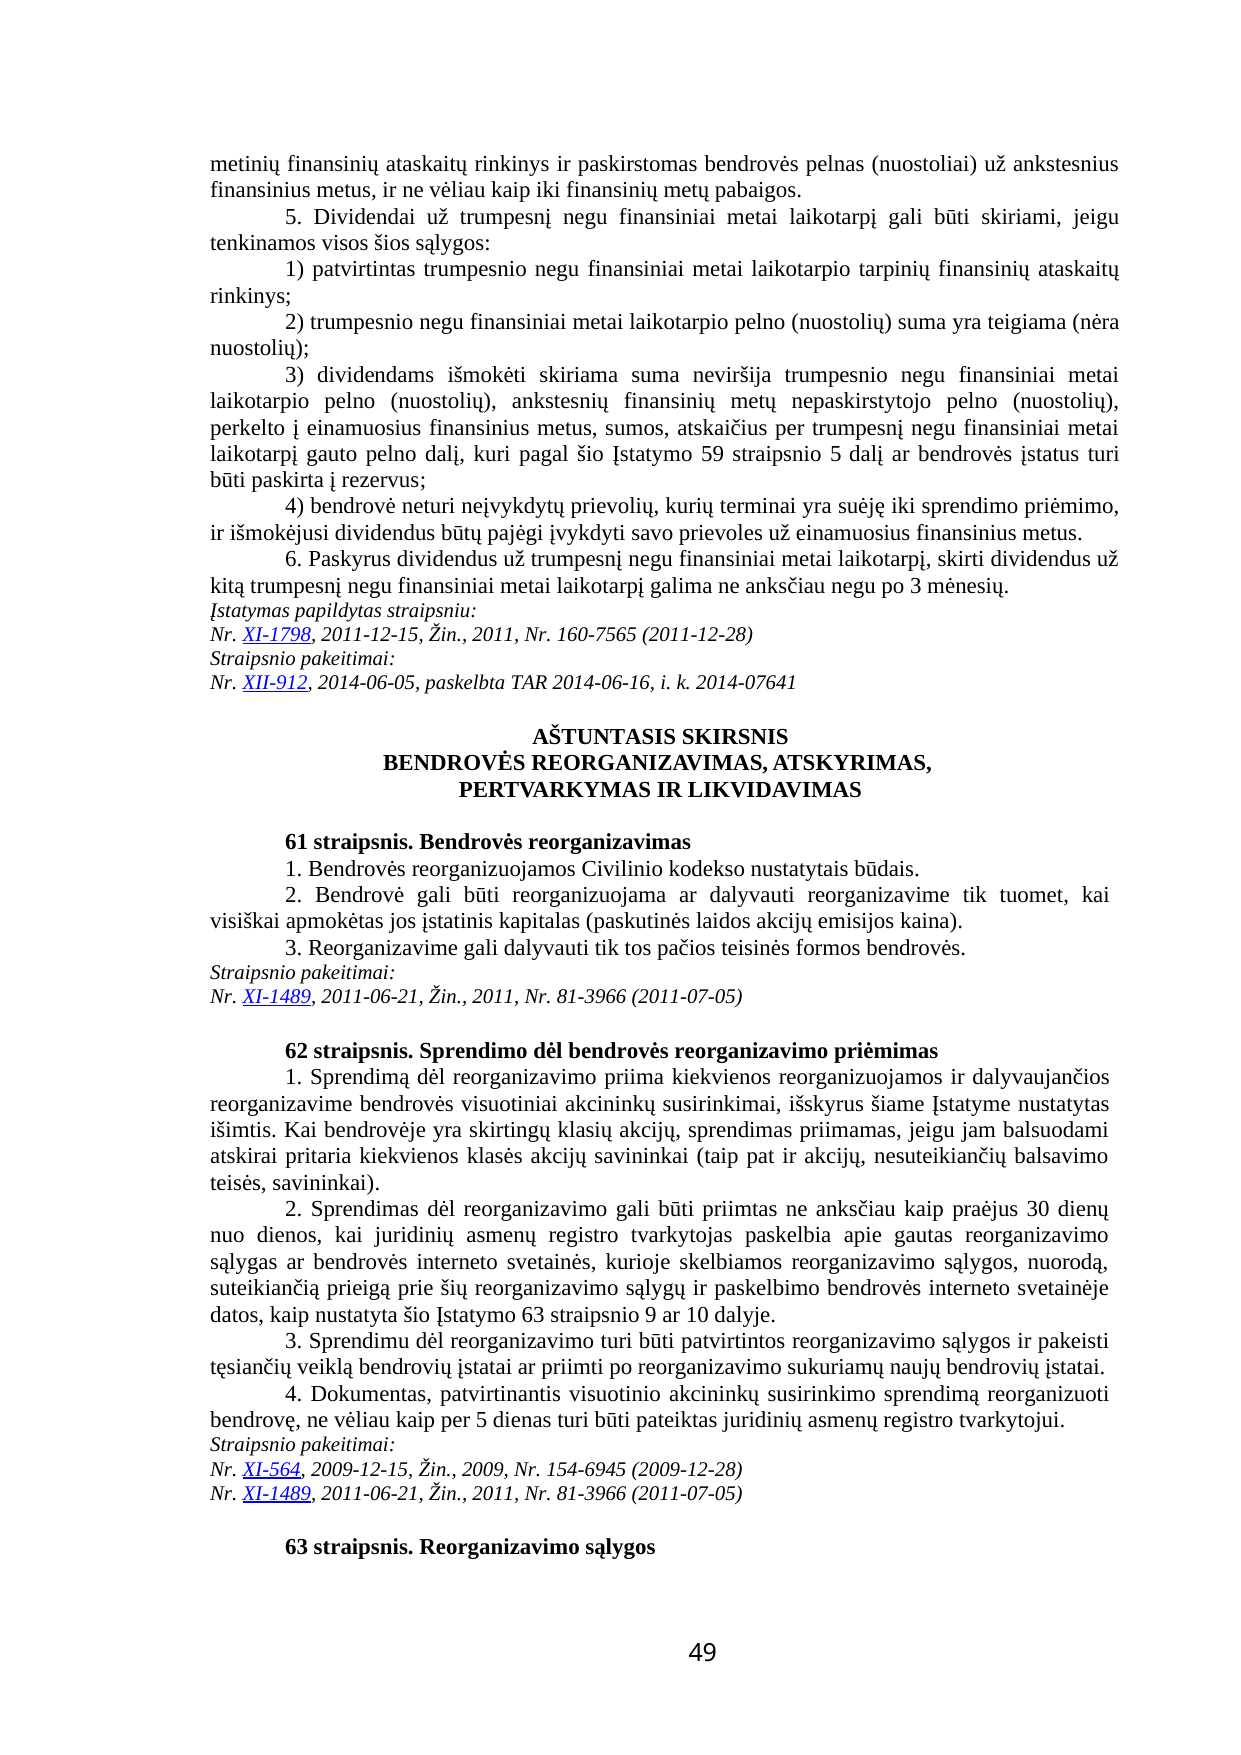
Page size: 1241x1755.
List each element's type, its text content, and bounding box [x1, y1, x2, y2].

text 3. Reorganizavime gali dalyvauti tik tos pačios teisinės formos bendrovės. [210, 934, 1111, 960]
text 4. Dokumentas, patvirtinantis visuotinio akcininkų susirinkimo sprendimą reorganizuoti bendrovę, ne vėliau kaip per 5 dienas turi būti pateiktas juridinių asmenų registro tvarkytojui. [210, 1380, 1111, 1432]
text Nr. XII-912, 2014-06-05, paskelbta TAR 2014-06-16, i. k. 2014-07641 [210, 670, 1120, 694]
text 6. Paskyrus dividendus už trumpesnį negu finansiniai metai laikotarpį, skirti dividendus už kitą trumpesnį negu finansiniai metai laikotarpį galima ne anksčiau negu po 3 mėnesių. [210, 545, 1120, 598]
text 5. Dividendai už trumpesnį negu finansiniai metai laikotarpį gali būti skiriami, jeigu tenkinamos visos šios sąlygos: [210, 203, 1120, 255]
text Nr. XI-564, 2009-12-15, Žin., 2009, Nr. 154-6945 (2009-12-28) [210, 1456, 1120, 1481]
text 2. Sprendimas dėl reorganizavimo gali būti priimtas ne anksčiau kaip praėjus 30 dienų nuo dienos, kai juridinių asmenų registro tvarkytojas paskelbia apie gautas reorganizavimo sąlygas ar bendrovės interneto svetainės, kurioje skelbiamos reorganizavimo sąlygos, nuorodą, suteikiančią prieigą prie šių reorganizavimo sąlygų ir paskelbimo bendrovės interneto svetainėje datos, kaip nustatyta šio Įstatymo 63 straipsnio 9 ar 10 dalyje. [210, 1195, 1110, 1327]
text Straipsnio pakeitimai: [210, 960, 1111, 984]
text 62 straipsnis. Sprendimo dėl bendrovės reorganizavimo priėmimas [210, 1037, 1111, 1063]
text 4) bendrovė neturi neįvykdytų prievolių, kurių terminai yra suėję iki sprendimo priėmimo, ir išmokėjusi dividendus būtų pajėgi įvykdyti savo prievoles už einamuosius finansinius metus. [210, 493, 1120, 545]
text Straipsnio pakeitimai: [210, 1432, 1111, 1456]
text 3) dividendams išmokėti skiriama suma neviršija trumpesnio negu finansiniai metai laikotarpio pelno (nuostolių), ankstesnių finansinių metų nepaskirstytojo pelno (nuostolių), perkelto į einamuosius finansinius metus, sumos, atskaičius per trumpesnį negu finansiniai metai laikotarpį gauto pelno dalį, kuri pagal šio Įstatymo 59 straipsnio 5 dalį ar bendrovės įstatus turi būti paskirta į rezervus; [210, 361, 1120, 493]
text Nr. XI-1798, 2011-12-15, Žin., 2011, Nr. 160-7565 (2011-12-28) [210, 622, 1120, 646]
text Straipsnio pakeitimai: [210, 646, 1111, 670]
text 2. Bendrovė gali būti reorganizuojama ar dalyvauti reorganizavime tik tuomet, kai visiškai apmokėtas jos įstatinis kapitalas (paskutinės laidos akcijų emisijos kaina). [210, 881, 1111, 934]
text 63 straipsnis. Reorganizavimo sąlygos [210, 1533, 1120, 1560]
text Įstatymas papildytas straipsniu: [210, 598, 1120, 622]
text metinių finansinių ataskaitų rinkinys ir paskirstomas bendrovės pelnas (nuostoliai) už ankstesnius finansinius metus, ir ne vėliau kaip iki finansinių metų pabaigos. [210, 150, 1120, 203]
text 3. Sprendimu dėl reorganizavimo turi būti patvirtintos reorganizavimo sąlygos ir pakeisti tęsiančių veiklą bendrovių įstatai ar priimti po reorganizavimo sukuriamų naujų bendrovių įstatai. [210, 1327, 1111, 1380]
text 61 straipsnis. Bendrovės reorganizavimas [210, 828, 1111, 855]
text BENDROVėS REORGANIZAVIMAS, ATSKYRIMAS, [210, 749, 1111, 776]
text 1. Bendrovės reorganizuojamos Civilinio kodekso nustatytais būdais. [210, 855, 1111, 881]
text Nr. XI-1489, 2011-06-21, Žin., 2011, Nr. 81-3966 (2011-07-05) [210, 984, 1120, 1008]
text pertvarkymas IR LIKVIDAVIMAS [210, 776, 1111, 802]
text AŠTUNTASIS skirsnis [210, 723, 1111, 749]
text 1. Sprendimą dėl reorganizavimo priima kiekvienos reorganizuojamos ir dalyvaujančios reorganizavime bendrovės visuotiniai akcininkų susirinkimai, išskyrus šiame Įstatyme nustatytas išimtis. Kai bendrovėje yra skirtingų klasių akcijų, sprendimas priimamas, jeigu jam balsuodami atskirai pritaria kiekvienos klasės akcijų savininkai (taip pat ir akcijų, nesuteikiančių balsavimo teisės, savininkai). [210, 1063, 1111, 1195]
text Nr. XI-1489, 2011-06-21, Žin., 2011, Nr. 81-3966 (2011-07-05) [210, 1481, 1120, 1504]
text 2) trumpesnio negu finansiniai metai laikotarpio pelno (nuostolių) suma yra teigiama (nėra nuostolių); [210, 308, 1120, 361]
text 1) patvirtintas trumpesnio negu finansiniai metai laikotarpio tarpinių finansinių ataskaitų rinkinys; [210, 255, 1120, 308]
